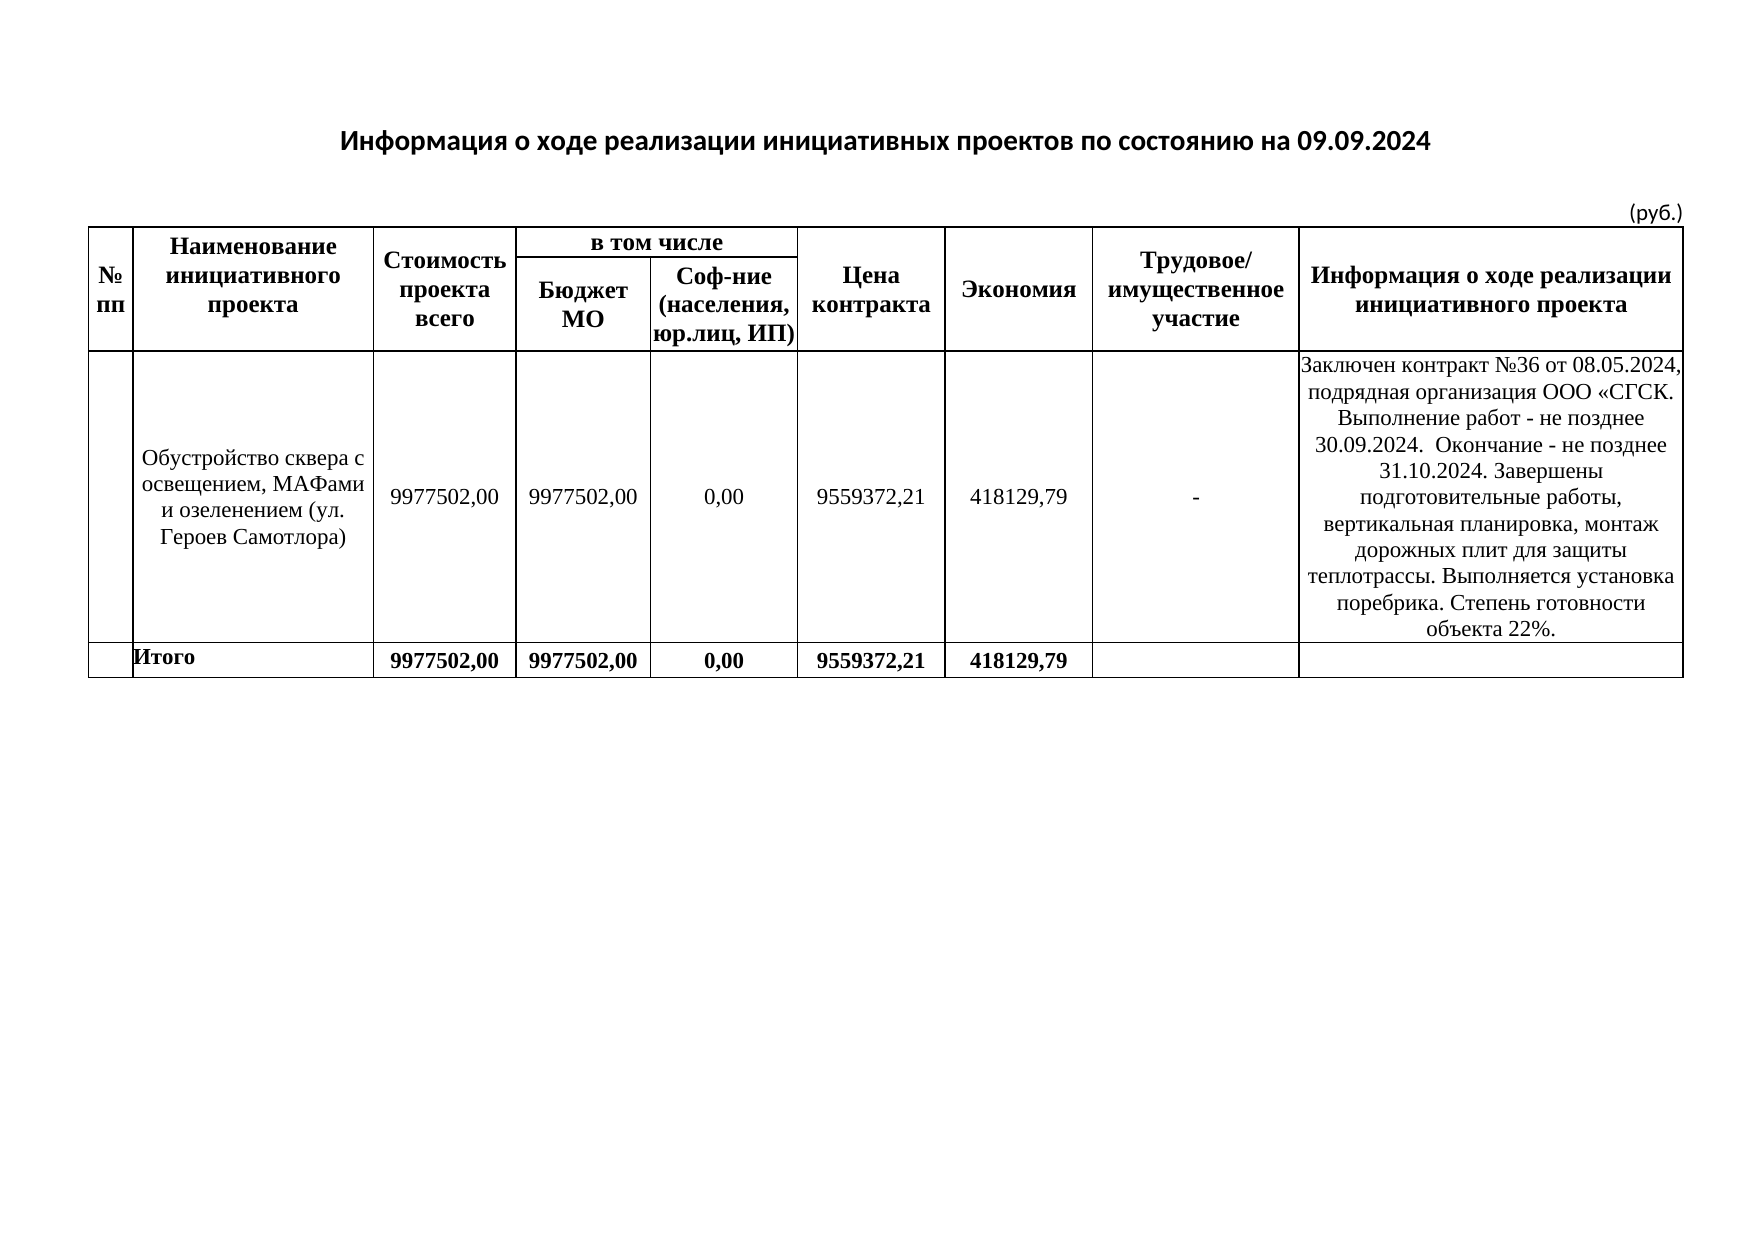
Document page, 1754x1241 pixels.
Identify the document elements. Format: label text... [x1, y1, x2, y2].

table_cell 0,00 [651, 352, 797, 641]
table_cell 9977502,00 [517, 352, 650, 641]
table_cell (руб.) [1299, 196, 1683, 226]
table_cell [89, 643, 132, 677]
table_cell [797, 196, 945, 226]
table_cell [373, 196, 516, 226]
table_cell Наименование инициативного проекта [134, 228, 373, 350]
table_cell [1093, 643, 1298, 677]
table_cell [945, 196, 1092, 226]
table_cell [650, 196, 797, 226]
table_header Информация о ходе реализации инициативных проектов по состоянию на 09.09.2024 [89, 118, 1683, 157]
table_cell в том числе [517, 228, 797, 256]
table_cell 418129,79 [946, 643, 1092, 677]
table_cell [516, 196, 650, 226]
table_cell [89, 157, 133, 196]
table_cell Заключен контракт №36 от 08.05.2024, подрядная организация ООО «СГСК. Выполнение работ - не позднее 30.09.2024. Окончание - не позднее 31.10.2024. Завершены подготовительные работы, вертикальная планировка, монтаж дорожных плит для защиты теплотрассы. Выполняется установка поребрика. Степень готовности объекта 22%. [1300, 352, 1682, 641]
table_cell [1093, 157, 1299, 196]
table_cell 9559372,21 [798, 643, 944, 677]
table_cell Стоимость проекта всего [374, 228, 515, 350]
table_cell [1299, 157, 1683, 196]
table_cell 0,00 [651, 643, 797, 677]
table_cell 9977502,00 [374, 352, 515, 641]
table_cell Бюджет МО [517, 258, 650, 350]
table_cell Цена контракта [798, 228, 944, 350]
table_cell 9977502,00 [374, 643, 515, 677]
table_cell [516, 157, 650, 196]
table_cell [133, 157, 373, 196]
table_cell Информация о ходе реализации инициативного проекта [1300, 228, 1682, 350]
table_cell [373, 157, 516, 196]
table_cell [133, 196, 373, 226]
table_cell - [1093, 352, 1298, 641]
table_cell [89, 352, 132, 641]
table_cell Соф-ние (населения, юр.лиц, ИП) [651, 258, 797, 350]
table_cell [945, 157, 1092, 196]
table_cell Обустройство сквера с освещением, МАФами и озеленением (ул. Героев Самотлора) [134, 352, 373, 641]
table_cell [1300, 643, 1682, 677]
table_cell № пп [89, 228, 132, 350]
table_cell [89, 196, 133, 226]
table_cell [797, 157, 945, 196]
table_cell [650, 157, 797, 196]
table_cell Экономия [946, 228, 1092, 350]
table_cell Трудовое/имущественное участие [1093, 228, 1298, 350]
table_cell 9559372,21 [798, 352, 944, 641]
table_cell 418129,79 [946, 352, 1092, 641]
table_cell Итого [134, 643, 373, 677]
table_cell [1093, 196, 1299, 226]
table_cell 9977502,00 [517, 643, 650, 677]
